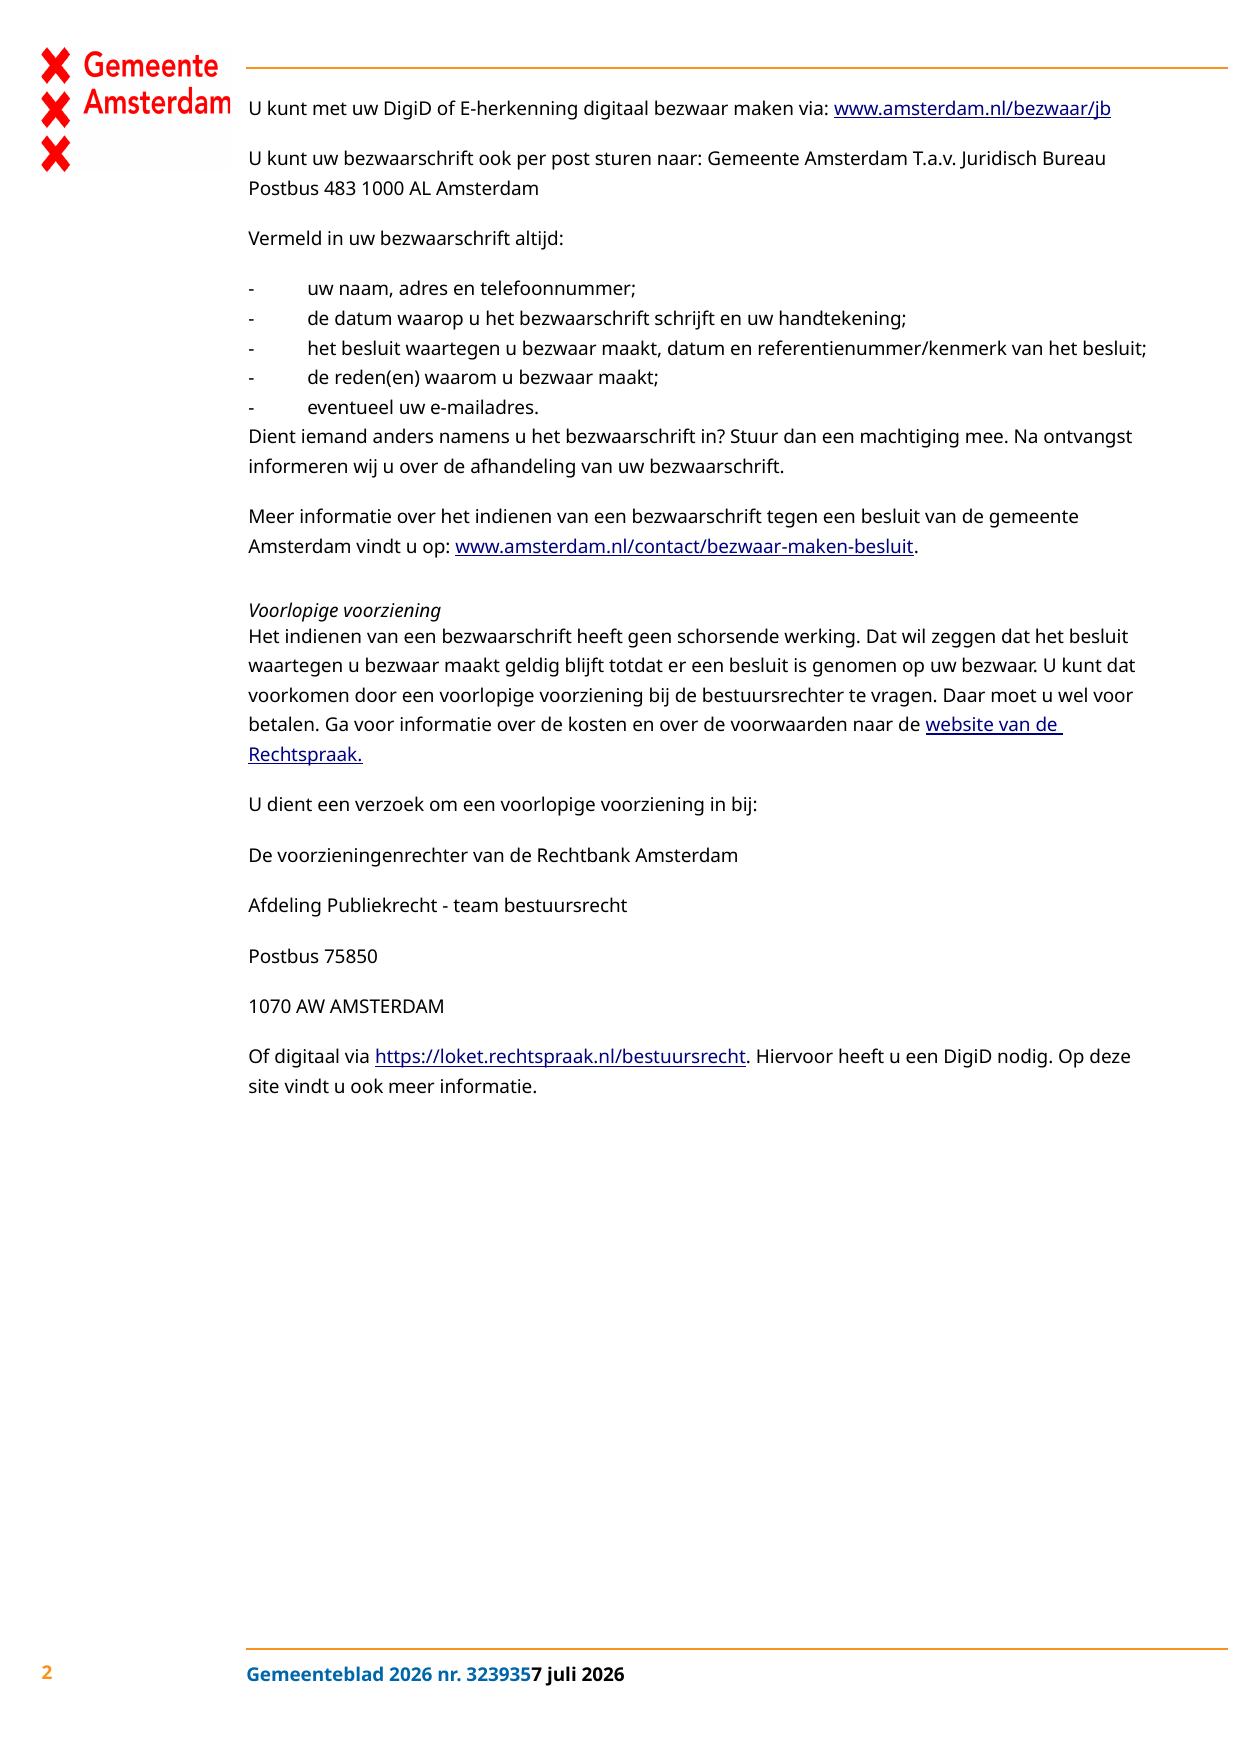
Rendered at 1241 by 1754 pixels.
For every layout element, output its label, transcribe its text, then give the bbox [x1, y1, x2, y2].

text Voorlopige voorziening [248, 597, 1152, 623]
text Afdeling Publiekrecht - team bestuursrecht [248, 892, 1152, 918]
text Postbus 75850 [248, 943, 1152, 968]
text Meer informatie over het indienen van een bezwaarschrift tegen een besluit van de gemeente Amsterdam vindt u op: www.amsterdam.nl/contact/bezwaar-maken-besluit. [248, 503, 1152, 559]
text Dient iemand anders namens u het bezwaarschrift in? Stuur dan een machtiging mee. Na ontvangst informeren wij u over de afhandeling van uw bezwaarschrift. [248, 423, 1152, 479]
text 1070 AW AMSTERDAM [248, 993, 1152, 1019]
text Of digitaal via https://loket.rechtspraak.nl/bestuursrecht. Hiervoor heeft u een DigiD nodig. Op deze site vindt u ook meer informatie. [248, 1044, 1152, 1099]
text U dient een verzoek om een voorlopige voorziening in bij: [248, 792, 1152, 817]
text De voorzieningenrechter van de Rechtbank Amsterdam [248, 842, 1152, 868]
text U kunt met uw DigiD of E-herkenning digitaal bezwaar maken via: www.amsterdam.nl/bezwaar/jb [248, 95, 1152, 121]
text U kunt uw bezwaarschrift ook per post sturen naar: Gemeente Amsterdam T.a.v. Juridisch Bureau Postbus 483 1000 AL Amsterdam [248, 145, 1152, 201]
text Vermeld in uw bezwaarschrift altijd: [248, 225, 1152, 251]
list de reden(en) waarom u bezwaar maakt; [248, 364, 1152, 390]
text Het indienen van een bezwaarschrift heeft geen schorsende werking. Dat wil zeggen dat het besluit waartegen u bezwaar maakt geldig blijft totdat er een besluit is genomen op uw bezwaar. U kunt dat voorkomen door een voorlopige voorziening bij de bestuursrechter te vragen. Daar moet u wel voor betalen. Ga voor informatie over de kosten en over de voorwaarden naar de website van de Rechtspraak. [248, 623, 1152, 767]
list het besluit waartegen u bezwaar maakt, datum en referentienummer/kenmerk van het besluit; [248, 335, 1152, 361]
list de datum waarop u het bezwaarschrift schrijft en uw handtekening; [248, 305, 1152, 331]
list uw naam, adres en telefoonnummer; [248, 276, 1152, 301]
list eventueel uw e-mailadres. [248, 394, 1152, 420]
picture [41, 47, 231, 172]
